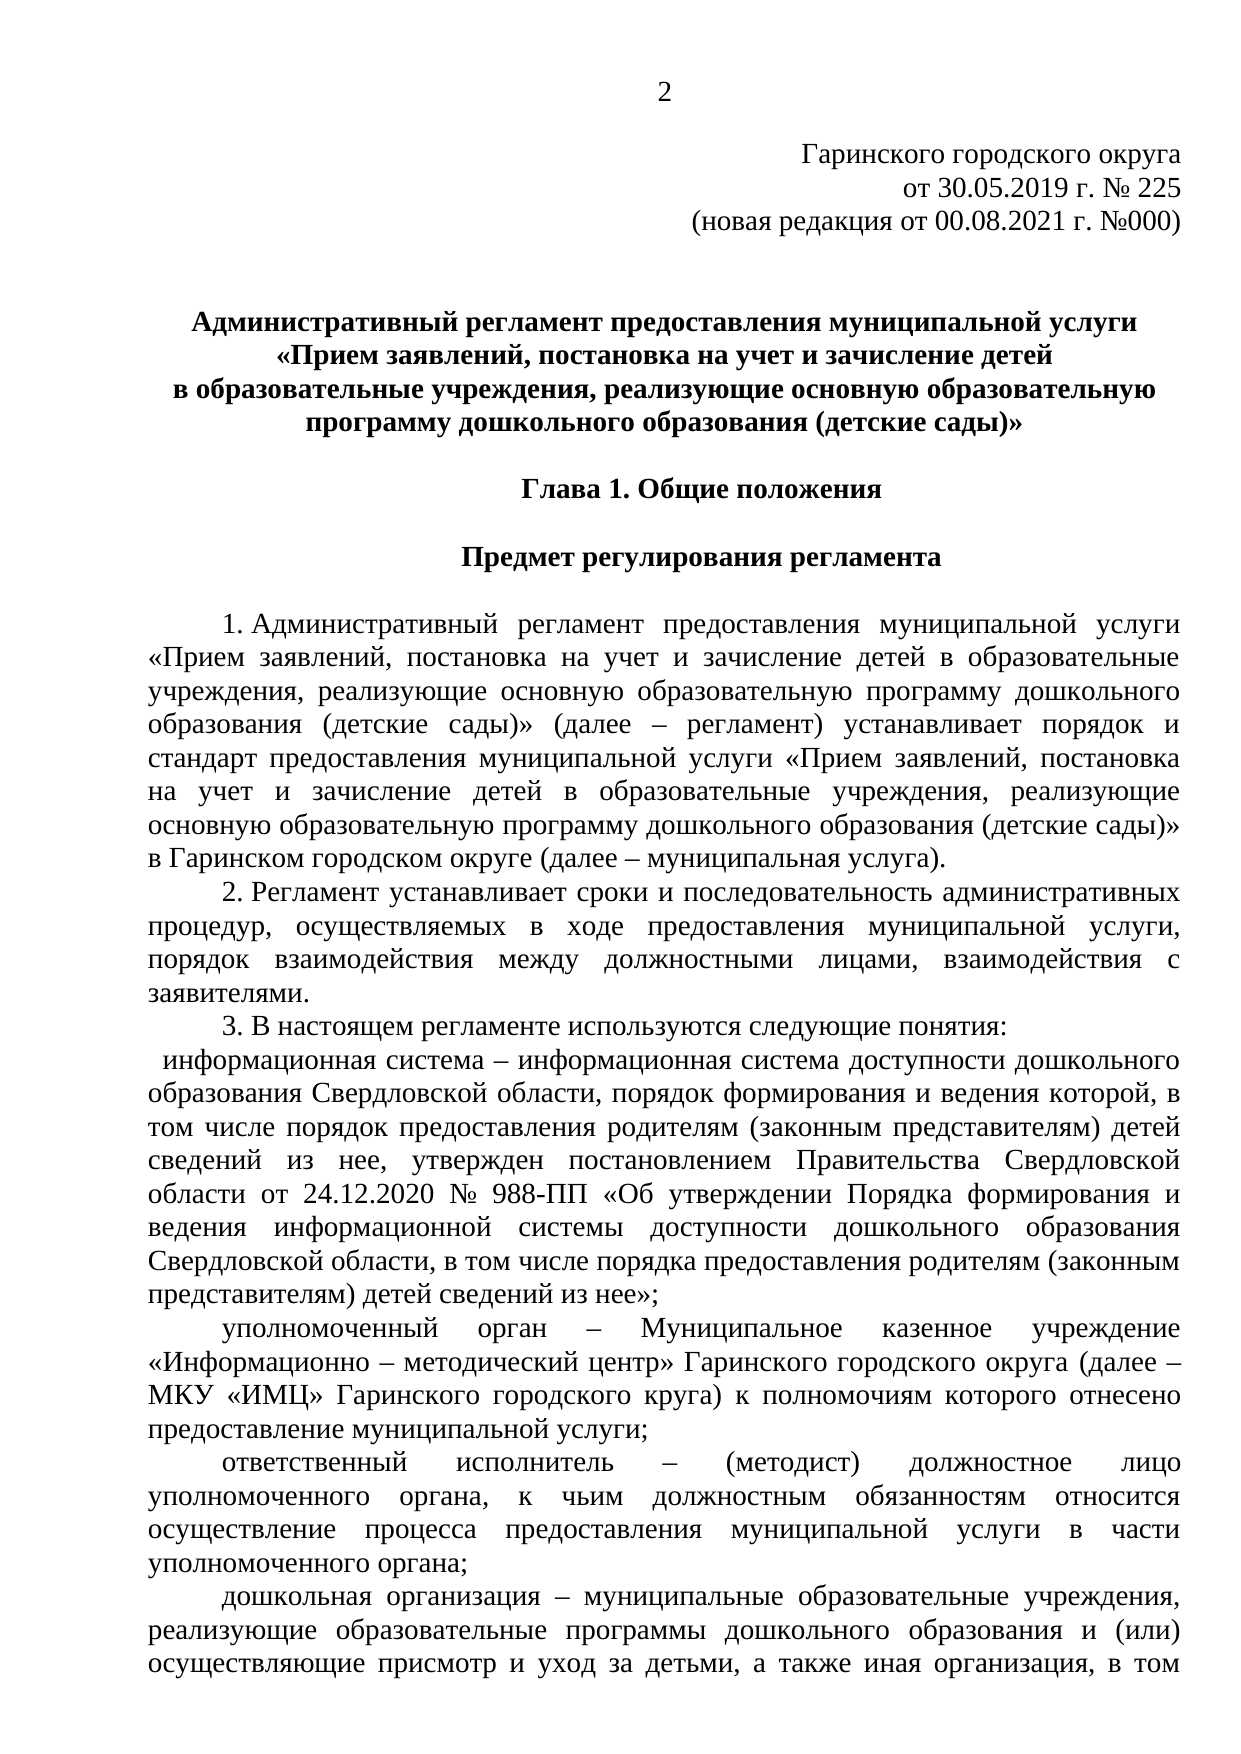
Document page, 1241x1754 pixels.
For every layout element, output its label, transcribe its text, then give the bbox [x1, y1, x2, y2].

title Гаринского городского округа [148, 136, 1181, 170]
text уполномоченный орган – Муниципальное казенное учреждение «Информационно – методический центр» Гаринского городского округа (далее – МКУ «ИМЦ» Гаринского городского круга) к полномочиям которого отнесено предоставление муниципальной услуги; [148, 1310, 1181, 1444]
text дошкольная организация – муниципальные образовательные учреждения, реализующие образовательные программы дошкольного образования и (или) осуществляющие присмотр и уход за детьми, а также иная организация, в том [148, 1578, 1181, 1679]
text 2. Регламент устанавливает сроки и последовательность административных процедур, осуществляемых в ходе предоставления муниципальной услуги, порядок взаимодействия между должностными лицами, взаимодействия с заявителями. [148, 874, 1181, 1008]
text ответственный исполнитель – (методист) должностное лицо уполномоченного органа, к чьим должностным обязанностям относится осуществление процесса предоставления муниципальной услуги в части уполномоченного органа; [148, 1444, 1181, 1578]
title Административный регламент предоставления муниципальной услуги [148, 304, 1181, 337]
title 1. Административный регламент предоставления муниципальной услуги «Прием заявлений, постановка на учет и зачисление детей в образовательные учреждения, реализующие основную образовательную программу дошкольного образования (детские сады)» (далее – регламент) устанавливает порядок и стандарт предоставления муниципальной услуги «Прием заявлений, постановка на учет и зачисление детей в образовательные учреждения, реализующие основную образовательную программу дошкольного образования (детские сады)» в Гаринском городском округе (далее – муниципальная услуга). [148, 606, 1181, 874]
text 3. В настоящем регламенте используются следующие понятия: [148, 1008, 1181, 1042]
title от 30.05.2019 г. № 225 [148, 170, 1181, 203]
text Глава 1. Общие положения [148, 472, 1240, 505]
text Предмет регулирования регламента [148, 539, 1240, 572]
text в образовательные учреждения, реализующие основную образовательную программу дошкольного образования (детские сады)» [148, 371, 1181, 438]
title (новая редакция от 00.08.2021 г. №000) [148, 203, 1181, 237]
title «Прием заявлений, постановка на учет и зачисление детей [148, 337, 1181, 371]
text информационная система – информационная система доступности дошкольного образования Свердловской области, порядок формирования и ведения которой, в том числе порядок предоставления родителям (законным представителям) детей сведений из нее, утвержден постановлением Правительства Свердловской области от 24.12.2020 № 988-ПП «Об утверждении Порядка формирования и ведения информационной системы доступности дошкольного образования Свердловской области, в том числе порядка предоставления родителям (законным представителям) детей сведений из нее»; [148, 1042, 1181, 1310]
